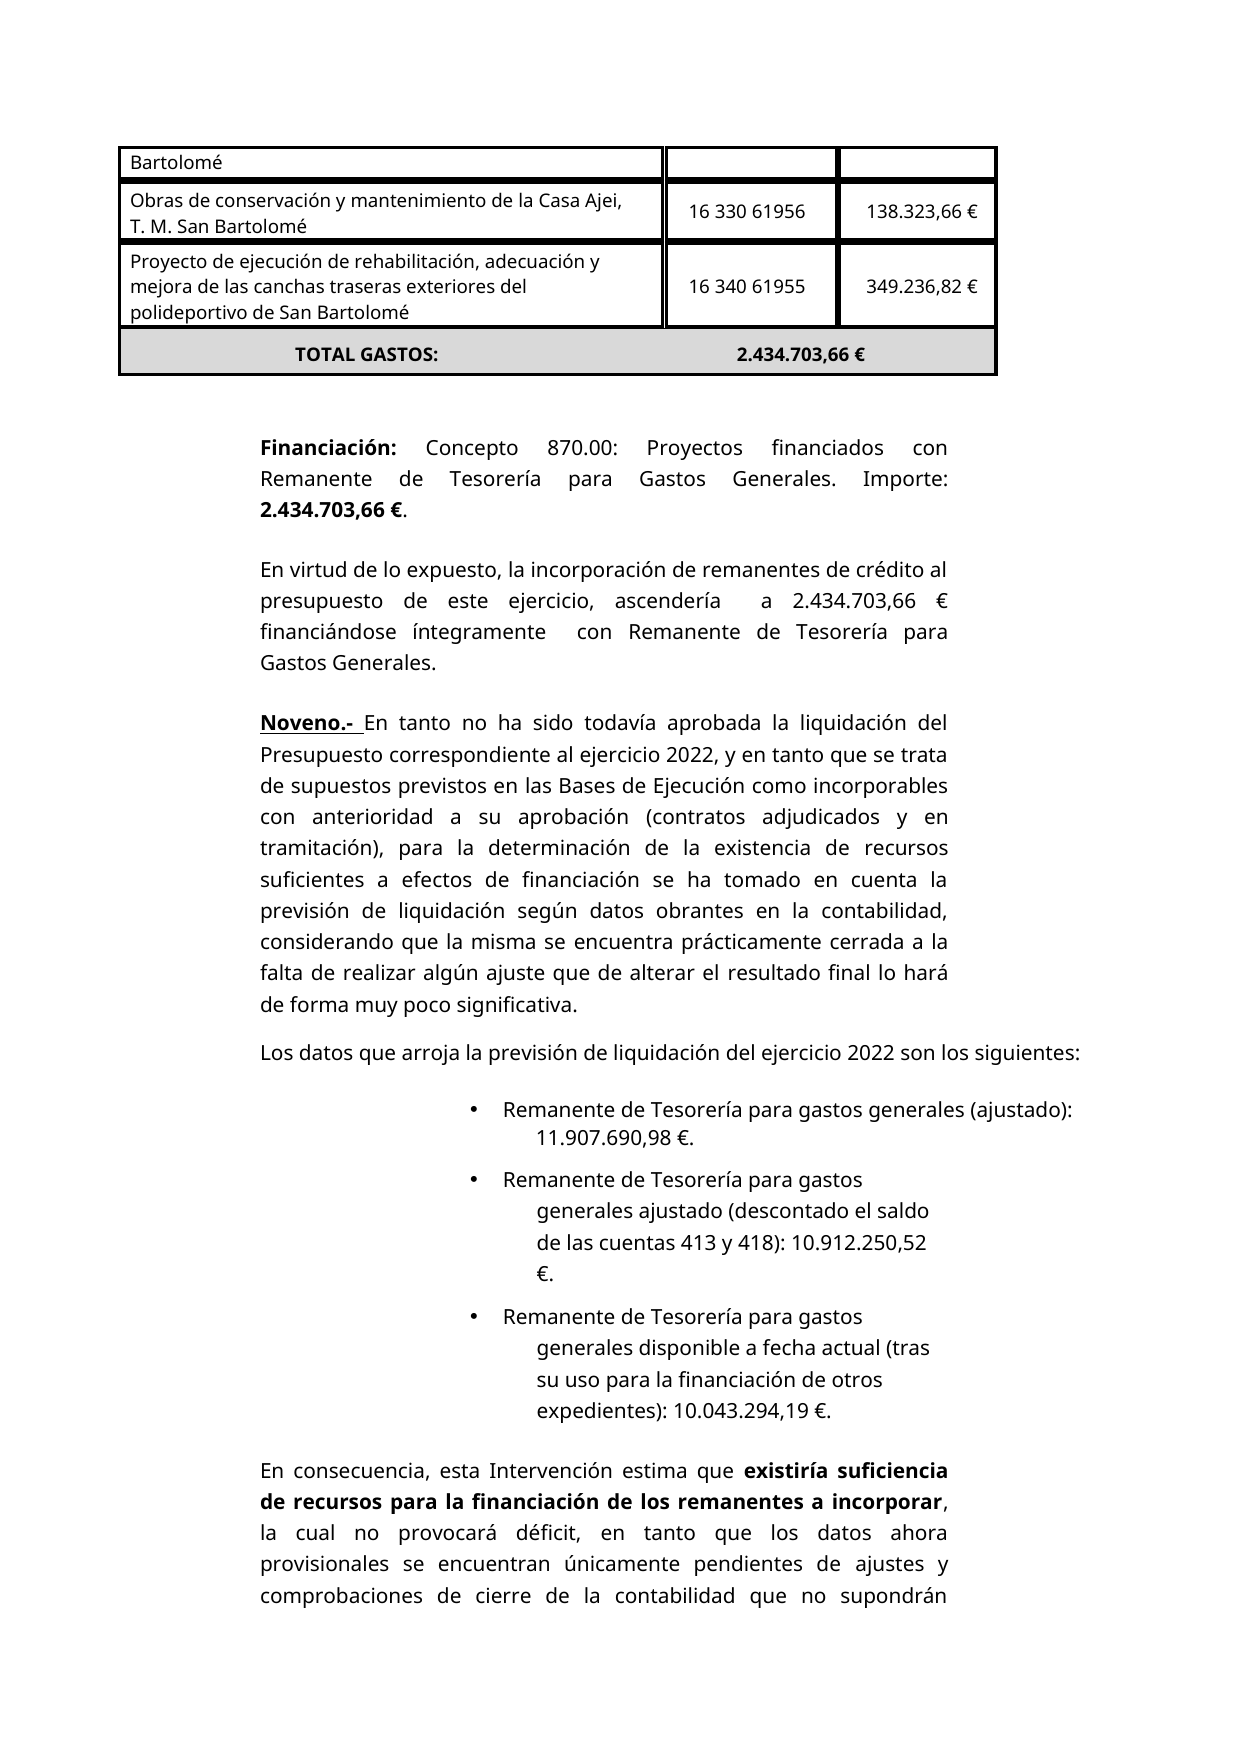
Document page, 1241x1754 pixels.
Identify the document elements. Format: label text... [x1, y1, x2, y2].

table_cell 138.323,66 € [841, 184, 994, 238]
text En consecuencia, esta Intervención estima que existiría suficiencia de recursos para la financiación de los remanentes a incorporar, la cual no provocará déficit, en tanto que los datos ahora provisionales se encuentran únicamente pendientes de ajustes y comprobaciones de cierre de la contabilidad que no supondrán [260, 1456, 948, 1609]
list Remanente de Tesorería para gastos generales (ajustado): 11.907.690,98 €. [470, 1095, 1122, 1152]
table_cell 349.236,82 € [841, 245, 994, 325]
table_cell TOTAL GASTOS: 2.434.703,66 € [121, 329, 994, 373]
table_cell Obras de conservación y mantenimiento de la Casa Ajei, T. M. San Bartolomé [121, 184, 661, 238]
text En virtud de lo expuesto, la incorporación de remanentes de crédito al presupuesto de este ejercicio, ascendería a 2.434.703,66 € financiándose íntegramente con Remanente de Tesorería para Gastos Generales. [260, 555, 948, 677]
text Noveno.- En tanto no ha sido todavía aprobada la liquidación del Presupuesto correspondiente al ejercicio 2022, y en tanto que se trata de supuestos previstos en las Bases de Ejecución como incorporables con anterioridad a su aprobación (contratos adjudicados y en tramitación), para la determinación de la existencia de recursos suficientes a efectos de financiación se ha tomado en cuenta la previsión de liquidación según datos obrantes en la contabilidad, considerando que la misma se encuentra prácticamente cerrada a la falta de realizar algún ajuste que de alterar el resultado final lo hará de forma muy poco significativa. [260, 708, 949, 1018]
table_cell 16 330 61956 [668, 184, 835, 238]
table_cell Proyecto de ejecución de rehabilitación, adecuación y mejora de las canchas traseras exteriores del polideportivo de San Bartolomé [121, 245, 661, 325]
table_header [668, 149, 835, 177]
table_header [841, 149, 994, 177]
table_cell 16 340 61955 [668, 245, 835, 325]
list Remanente de Tesorería para gastos generales disponible a fecha actual (tras su uso para la financiación de otros expedientes): 10.043.294,19 €. [470, 1302, 947, 1424]
table_header Bartolomé [121, 149, 661, 177]
list Remanente de Tesorería para gastos generales ajustado (descontado el saldo de las cuentas 413 y 418): 10.912.250,52 €. [470, 1165, 947, 1287]
text Financiación: Concepto 870.00: Proyectos financiados con Remanente de Tesorería para Gastos Generales. Importe: 2.434.703,66 €. [260, 433, 948, 524]
text Los datos que arroja la previsión de liquidación del ejercicio 2022 son los siguientes: [260, 1038, 1122, 1066]
